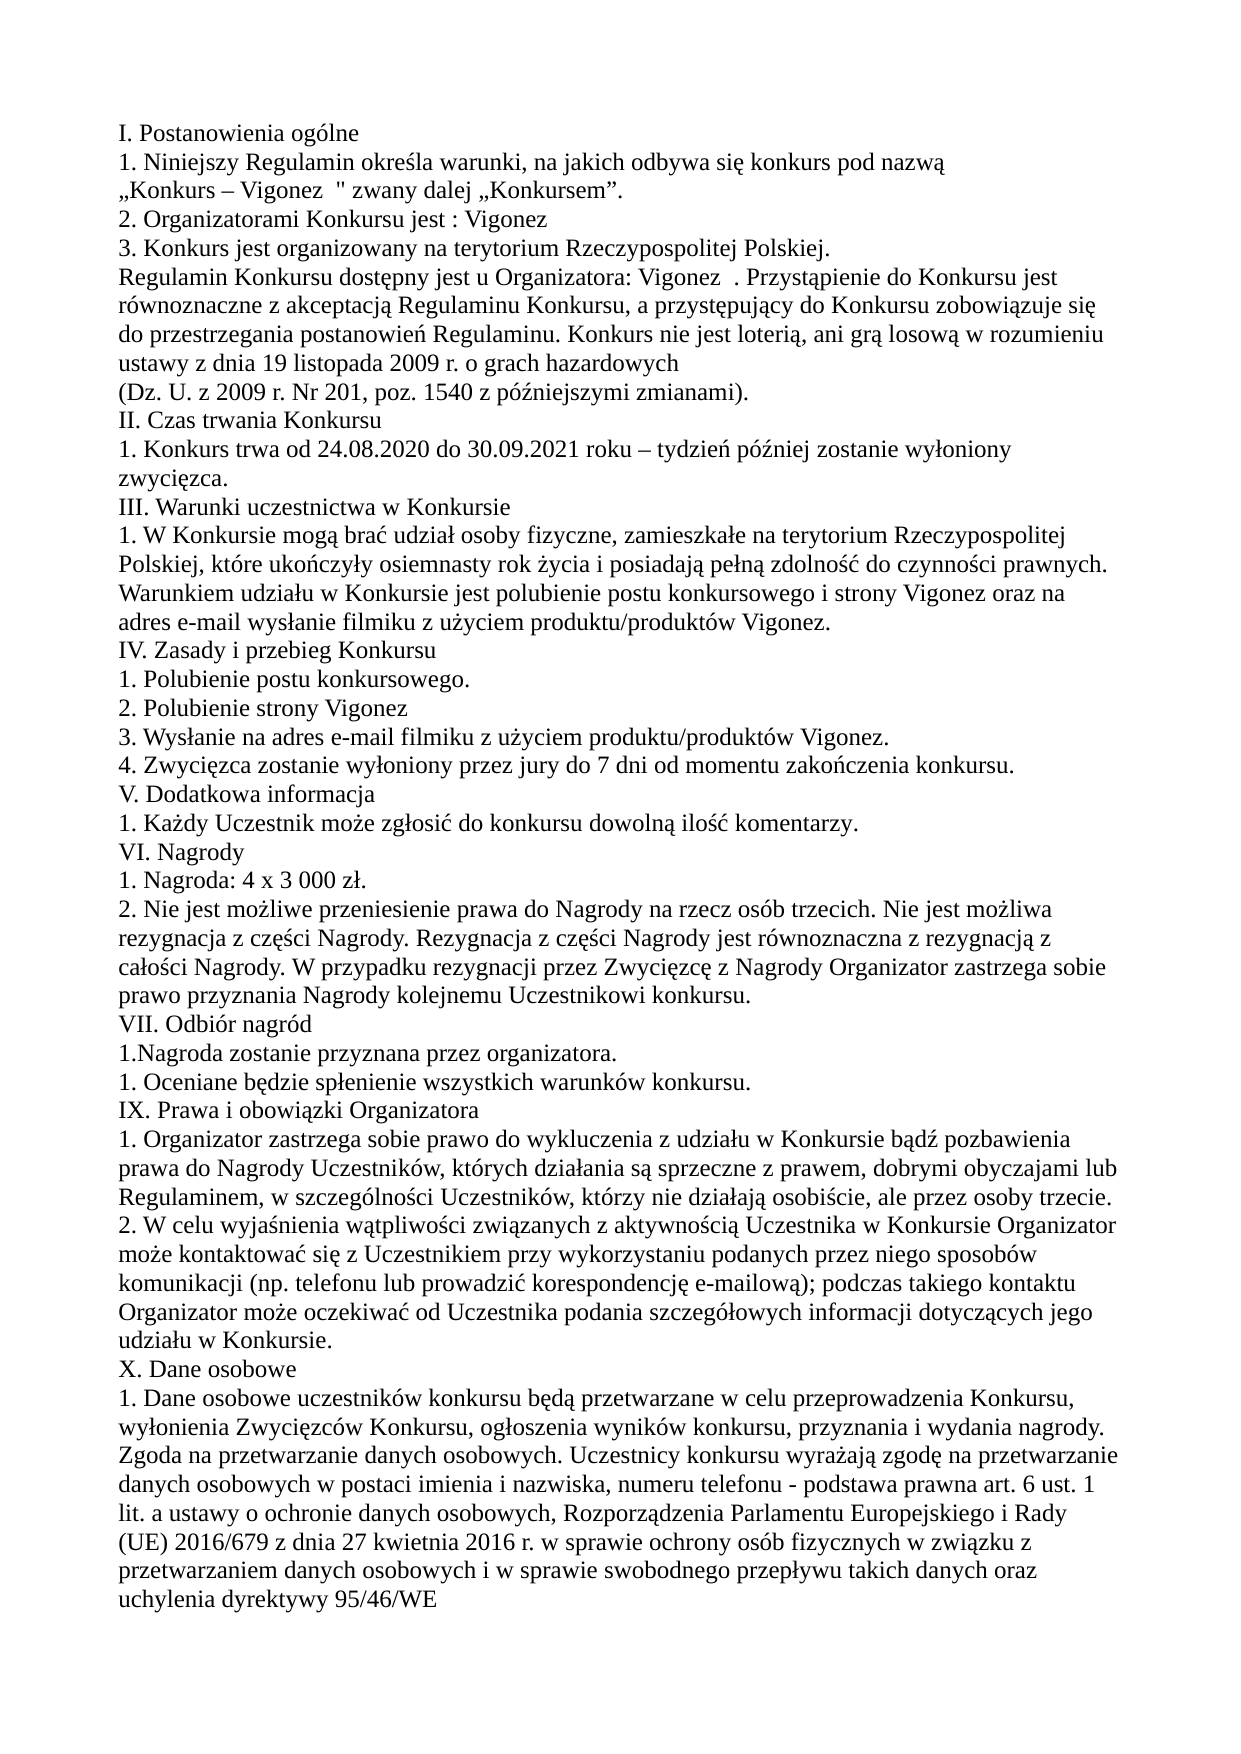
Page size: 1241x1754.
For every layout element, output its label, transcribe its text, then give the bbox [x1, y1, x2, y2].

text VI. Nagrody 1. Nagroda: 4 x 3 000 zł. 2. Nie jest możliwe przeniesienie prawa do Nagrody na rzecz osób trzecich. Nie jest możliwa rezygnacja z części Nagrody. Rezygnacja z części Nagrody jest równoznaczna z rezygnacją z całości Nagrody. W przypadku rezygnacji przez Zwycięzcę z Nagrody Organizator zastrzega sobie prawo przyznania Nagrody kolejnemu Uczestnikowi konkursu. [118, 837, 1122, 1009]
text IV. Zasady i przebieg Konkursu 1. Polubienie postu konkursowego. 2. Polubienie strony Vigonez 3. Wysłanie na adres e-mail filmiku z użyciem produktu/produktów Vigonez. 4. Zwycięzca zostanie wyłoniony przez jury do 7 dni od momentu zakończenia konkursu. [118, 636, 1122, 779]
text III. Warunki uczestnictwa w Konkursie 1. W Konkursie mogą brać udział osoby fizyczne, zamieszkałe na terytorium Rzeczypospolitej Polskiej, które ukończyły osiemnasty rok życia i posiadają pełną zdolność do czynności prawnych. Warunkiem udziału w Konkursie jest polubienie postu konkursowego i strony Vigonez oraz na adres e-mail wysłanie filmiku z użyciem produktu/produktów Vigonez. [118, 492, 1122, 636]
text VII. Odbiór nagród 1.Nagroda zostanie przyznana przez organizatora. 1. Oceniane będzie spłenienie wszystkich warunków konkursu. [118, 1009, 1122, 1096]
text IX. Prawa i obowiązki Organizatora 1. Organizator zastrzega sobie prawo do wykluczenia z udziału w Konkursie bądź pozbawienia prawa do Nagrody Uczestników, których działania są sprzeczne z prawem, dobrymi obyczajami lub Regulaminem, w szczególności Uczestników, którzy nie działają osobiście, ale przez osoby trzecie. 2. W celu wyjaśnienia wątpliwości związanych z aktywnością Uczestnika w Konkursie Organizator może kontaktować się z Uczestnikiem przy wykorzystaniu podanych przez niego sposobów komunikacji (np. telefonu lub prowadzić korespondencję e-mailową); podczas takiego kontaktu Organizator może oczekiwać od Uczestnika podania szczegółowych informacji dotyczących jego udziału w Konkursie. [118, 1096, 1122, 1354]
text II. Czas trwania Konkursu 1. Konkurs trwa od 24.08.2020 do 30.09.2021 roku – tydzień później zostanie wyłoniony zwycięzca. [118, 406, 1122, 492]
text I. Postanowienia ogólne 1. Niniejszy Regulamin określa warunki, na jakich odbywa się konkurs pod nazwą „Konkurs – Vigonez " zwany dalej „Konkursem”. 2. Organizatorami Konkursu jest : Vigonez 3. Konkurs jest organizowany na terytorium Rzeczypospolitej Polskiej. Regulamin Konkursu dostępny jest u Organizatora: Vigonez . Przystąpienie do Konkursu jest równoznaczne z akceptacją Regulaminu Konkursu, a przystępujący do Konkursu zobowiązuje się do przestrzegania postanowień Regulaminu. Konkurs nie jest loterią, ani grą losową w rozumieniu ustawy z dnia 19 listopada 2009 r. o grach hazardowych (Dz. U. z 2009 r. Nr 201, poz. 1540 z późniejszymi zmianami). [118, 118, 1122, 406]
text X. Dane osobowe 1. Dane osobowe uczestników konkursu będą przetwarzane w celu przeprowadzenia Konkursu, wyłonienia Zwycięzców Konkursu, ogłoszenia wyników konkursu, przyznania i wydania nagrody. Zgoda na przetwarzanie danych osobowych. Uczestnicy konkursu wyrażają zgodę na przetwarzanie danych osobowych w postaci imienia i nazwiska, numeru telefonu - podstawa prawna art. 6 ust. 1 lit. a ustawy o ochronie danych osobowych, Rozporządzenia Parlamentu Europejskiego i Rady (UE) 2016/679 z dnia 27 kwietnia 2016 r. w sprawie ochrony osób fizycznych w związku z przetwarzaniem danych osobowych i w sprawie swobodnego przepływu takich danych oraz uchylenia dyrektywy 95/46/WE [118, 1354, 1122, 1613]
text V. Dodatkowa informacja 1. Każdy Uczestnik może zgłosić do konkursu dowolną ilość komentarzy. [118, 779, 1122, 837]
